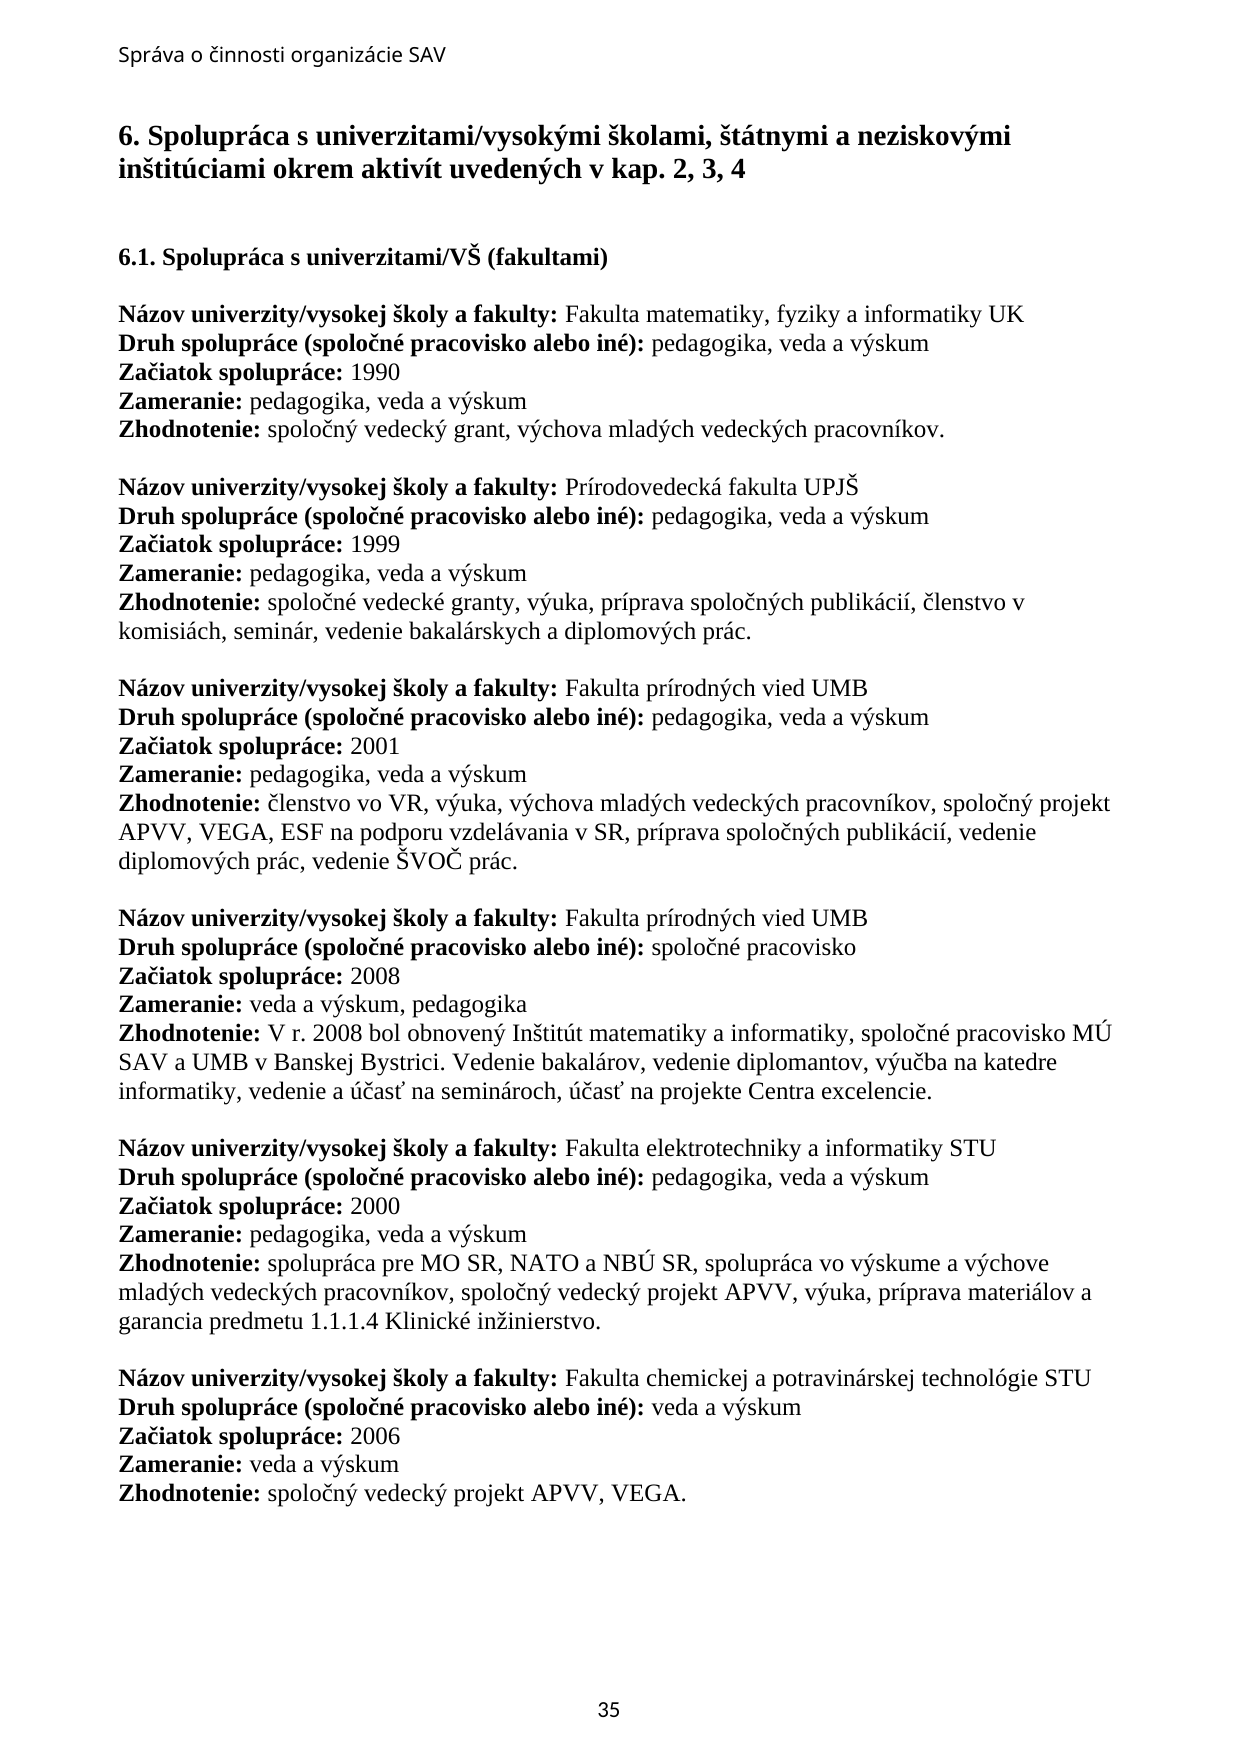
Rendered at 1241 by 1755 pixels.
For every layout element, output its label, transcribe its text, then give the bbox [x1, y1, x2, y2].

text Začiatok spolupráce: 1990 [118, 357, 1122, 386]
text Zameranie: pedagogika, veda a výskum [118, 1219, 1122, 1248]
text Zhodnotenie: členstvo vo VR, výuka, výchova mladých vedeckých pracovníkov, spoločný projekt APVV, VEGA, ESF na podporu vzdelávania v SR, príprava spoločných publikácií, vedenie diplomových prác, vedenie ŠVOČ prác. [118, 788, 1122, 903]
text Druh spolupráce (spoločné pracovisko alebo iné): pedagogika, veda a výskum [118, 1162, 1122, 1191]
text Zameranie: pedagogika, veda a výskum [118, 759, 1122, 788]
text Druh spolupráce (spoločné pracovisko alebo iné): pedagogika, veda a výskum [118, 501, 1122, 529]
text 6. Spolupráca s univerzitami/vysokými školami, štátnymi a neziskovými inštitúciami okrem aktivít uvedených v kap. 2, 3, 4 [118, 118, 1122, 242]
text Začiatok spolupráce: 2000 [118, 1191, 1122, 1219]
text Názov univerzity/vysokej školy a fakulty: Fakulta chemickej a potravinárskej technológie STU [118, 1363, 1122, 1392]
text Zameranie: veda a výskum, pedagogika [118, 989, 1122, 1018]
text Zhodnotenie: spolupráca pre MO SR, NATO a NBÚ SR, spolupráca vo výskume a výchove mladých vedeckých pracovníkov, spoločný vedecký projekt APVV, výuka, príprava materiálov a garancia predmetu 1.1.1.4 Klinické inžinierstvo. [118, 1248, 1122, 1363]
text Začiatok spolupráce: 2006 [118, 1421, 1122, 1449]
text Začiatok spolupráce: 2008 [118, 961, 1122, 989]
text Zameranie: veda a výskum [118, 1449, 1122, 1478]
text Zhodnotenie: spoločné vedecké granty, výuka, príprava spoločných publikácií, členstvo v komisiách, seminár, vedenie bakalárskych a diplomových prác. [118, 587, 1122, 673]
text Zhodnotenie: V r. 2008 bol obnovený Inštitút matematiky a informatiky, spoločné pracovisko MÚ SAV a UMB v Banskej Bystrici. Vedenie bakalárov, vedenie diplomantov, výučba na katedre informatiky, vedenie a účasť na seminároch, účasť na projekte Centra excelencie. [118, 1018, 1122, 1133]
text Druh spolupráce (spoločné pracovisko alebo iné): spoločné pracovisko [118, 932, 1122, 961]
text Názov univerzity/vysokej školy a fakulty: Fakulta prírodných vied UMB [118, 673, 1122, 702]
text Druh spolupráce (spoločné pracovisko alebo iné): pedagogika, veda a výskum [118, 702, 1122, 731]
text Zameranie: pedagogika, veda a výskum [118, 386, 1122, 414]
text Začiatok spolupráce: 2001 [118, 731, 1122, 759]
text Začiatok spolupráce: 1999 [118, 529, 1122, 558]
text Názov univerzity/vysokej školy a fakulty: Fakulta matematiky, fyziky a informatiky UK [118, 299, 1122, 328]
text Druh spolupráce (spoločné pracovisko alebo iné): veda a výskum [118, 1392, 1122, 1421]
text 6.1. Spolupráca s univerzitami/VŠ (fakultami) [118, 242, 1122, 299]
text Názov univerzity/vysokej školy a fakulty: Fakulta prírodných vied UMB [118, 903, 1122, 932]
text Názov univerzity/vysokej školy a fakulty: Prírodovedecká fakulta UPJŠ [118, 472, 1122, 501]
text Druh spolupráce (spoločné pracovisko alebo iné): pedagogika, veda a výskum [118, 328, 1122, 357]
text Zameranie: pedagogika, veda a výskum [118, 558, 1122, 587]
text Zhodnotenie: spoločný vedecký grant, výchova mladých vedeckých pracovníkov. [118, 414, 1122, 472]
text Názov univerzity/vysokej školy a fakulty: Fakulta elektrotechniky a informatiky STU [118, 1133, 1122, 1162]
text Zhodnotenie: spoločný vedecký projekt APVV, VEGA. [118, 1478, 1122, 1536]
